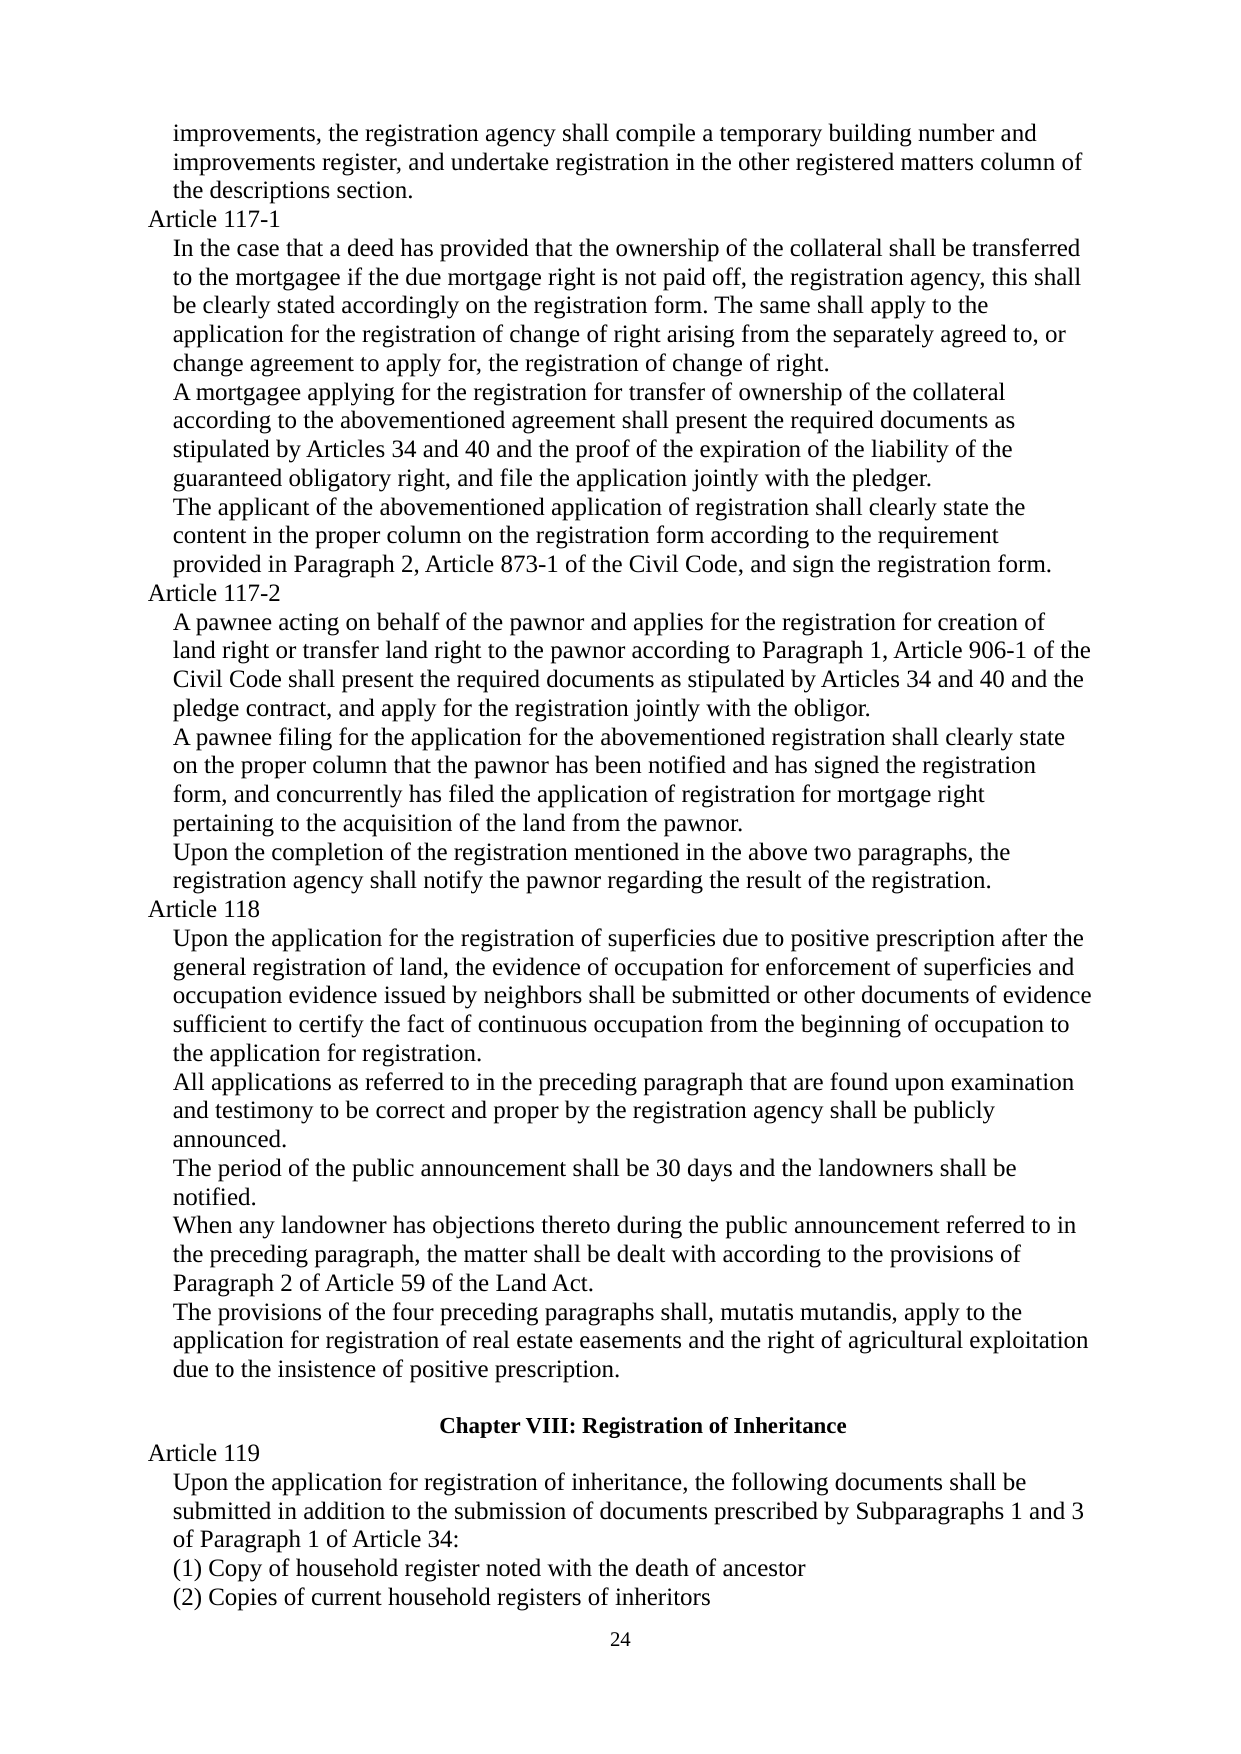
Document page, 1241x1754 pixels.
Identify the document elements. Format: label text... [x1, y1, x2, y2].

text The period of the public announcement shall be 30 days and the landowners shall be notified. [173, 1153, 1092, 1211]
text The applicant of the abovementioned application of registration shall clearly state the content in the proper column on the registration form according to the requirement provided in Paragraph 2, Article 873-1 of the Civil Code, and sign the registration form. [173, 492, 1092, 578]
text A mortgagee applying for the registration for transfer of ownership of the collateral according to the abovementioned agreement shall present the required documents as stipulated by Articles 34 and 40 and the proof of the expiration of the liability of the guaranteed obligatory right, and file the application jointly with the pledger. [173, 377, 1092, 492]
text A pawnee acting on behalf of the pawnor and applies for the registration for creation of land right or transfer land right to the pawnor according to Paragraph 1, Article 906-1 of the Civil Code shall present the required documents as stipulated by Articles 34 and 40 and the pledge contract, and apply for the registration jointly with the obligor. [173, 607, 1092, 722]
text (2) Copies of current household registers of inheritors [173, 1582, 1092, 1611]
text All applications as referred to in the preceding paragraph that are found upon examination and testimony to be correct and proper by the registration agency shall be publicly announced. [173, 1067, 1092, 1153]
text The provisions of the four preceding paragraphs shall, mutatis mutandis, apply to the application for registration of real estate easements and the right of agricultural exploitation due to the insistence of positive prescription. [173, 1297, 1092, 1383]
text Upon the application for registration of inheritance, the following documents shall be submitted in addition to the submission of documents prescribed by Subparagraphs 1 and 3 of Paragraph 1 of Article 34: [173, 1467, 1092, 1553]
subtitle Chapter VIII: Registration of Inheritance [148, 1412, 1092, 1438]
text improvements, the registration agency shall compile a temporary building number and improvements register, and undertake registration in the other registered matters column of the descriptions section. [173, 118, 1092, 204]
text Article 118 [148, 894, 1092, 923]
text Article 119 [148, 1438, 1092, 1467]
text Article 117-2 [148, 578, 1092, 607]
text A pawnee filing for the application for the abovementioned registration shall clearly state on the proper column that the pawnor has been notified and has signed the registration form, and concurrently has filed the application of registration for mortgage right pertaining to the acquisition of the land from the pawnor. [173, 722, 1092, 837]
text (1) Copy of household register noted with the death of ancestor [173, 1553, 1092, 1582]
text When any landowner has objections thereto during the public announcement referred to in the preceding paragraph, the matter shall be dealt with according to the provisions of Paragraph 2 of Article 59 of the Land Act. [173, 1211, 1092, 1297]
text Upon the completion of the registration mentioned in the above two paragraphs, the registration agency shall notify the pawnor regarding the result of the registration. [173, 837, 1092, 894]
text Upon the application for the registration of superficies due to positive prescription after the general registration of land, the evidence of occupation for enforcement of superficies and occupation evidence issued by neighbors shall be submitted or other documents of evidence sufficient to certify the fact of continuous occupation from the beginning of occupation to the application for registration. [173, 923, 1092, 1067]
text In the case that a deed has provided that the ownership of the collateral shall be transferred to the mortgagee if the due mortgage right is not paid off, the registration agency, this shall be clearly stated accordingly on the registration form. The same shall apply to the application for the registration of change of right arising from the separately agreed to, or change agreement to apply for, the registration of change of right. [173, 233, 1092, 377]
text Article 117-1 [148, 204, 1092, 233]
